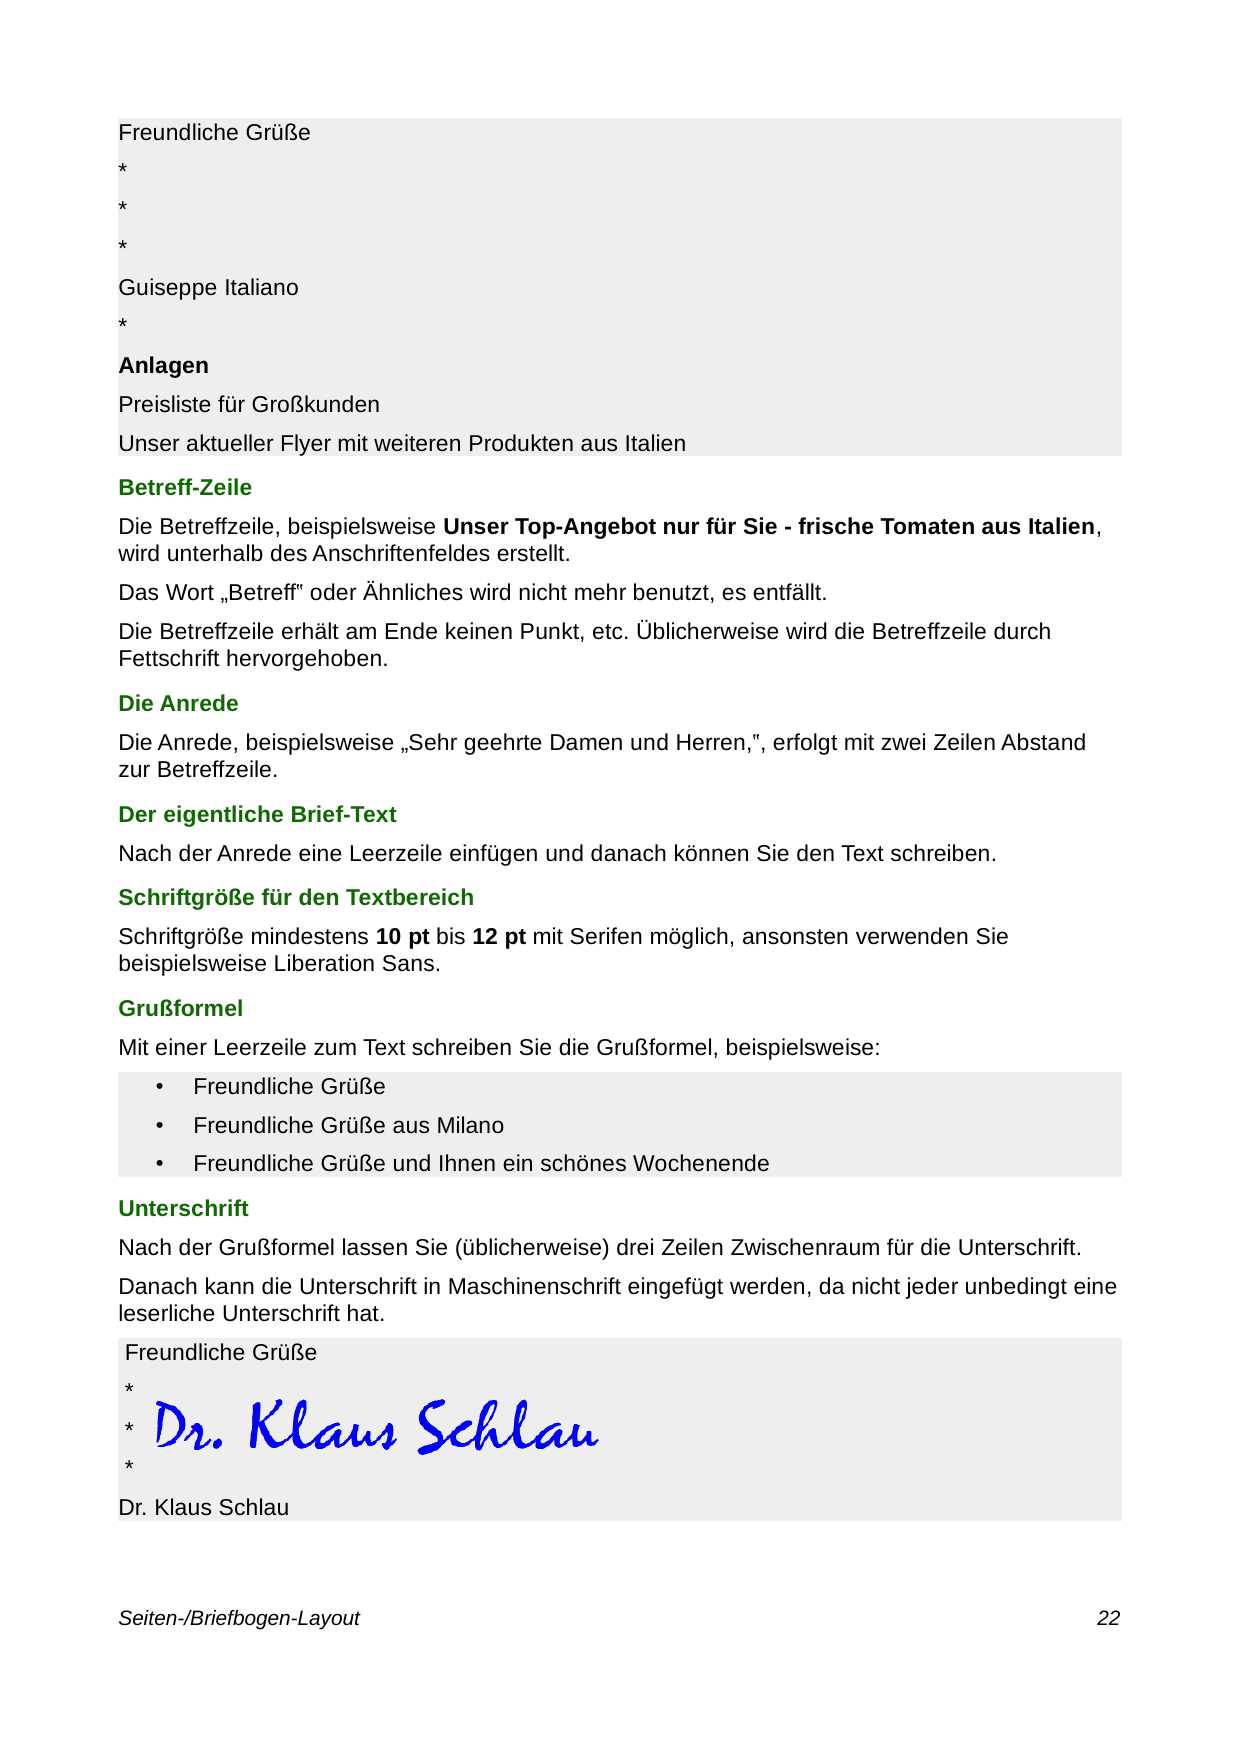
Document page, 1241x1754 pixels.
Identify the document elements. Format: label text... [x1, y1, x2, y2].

text Das Wort „Betreff‟ oder Ähnliches wird nicht mehr benutzt, es entfällt. [118, 578, 1122, 606]
subtitle Der eigentliche Brief-Text [118, 800, 1122, 827]
text Dr. Klaus Schlau [118, 1494, 1122, 1521]
text Danach kann die Unterschrift in Maschinenschrift eingefügt werden, da nicht jeder unbedingt eine leserliche Unterschrift hat. [118, 1272, 1122, 1326]
subtitle Die Anrede [118, 689, 1122, 716]
text Mit einer Leerzeile zum Text schreiben Sie die Grußformel, beispielsweise: [118, 1033, 1122, 1060]
text Schriftgröße mindestens 10 pt bis 12 pt mit Serifen möglich, ansonsten verwenden Sie beispielsweise Liberation Sans. [118, 922, 1122, 977]
text Freundliche Grüße [118, 1338, 1122, 1365]
text Nach der Grußformel lassen Sie (üblicherweise) drei Zeilen Zwischenraum für die Unterschrift. [118, 1233, 1122, 1261]
subtitle Betreff-Zeile [118, 474, 1122, 501]
text * [118, 312, 1122, 339]
picture [153, 1397, 605, 1456]
text * [118, 1377, 1122, 1404]
list Freundliche Grüße aus Milano [156, 1111, 1122, 1138]
subtitle Unterschrift [118, 1194, 1122, 1222]
text * [118, 196, 1122, 223]
list Freundliche Grüße und Ihnen ein schönes Wochenende [156, 1150, 1122, 1177]
text Freundliche Grüße [118, 118, 1122, 145]
list Freundliche Grüße [156, 1072, 1122, 1099]
text Guiseppe Italiano [118, 273, 1122, 301]
text Die Anrede, beispielsweise „Sehr geehrte Damen und Herren,‟, erfolgt mit zwei Zeilen Abstand zur Betreffzeile. [118, 728, 1122, 782]
text * [118, 1416, 153, 1443]
text Die Betreffzeile, beispielsweise Unser Top-Angebot nur für Sie - frische Tomaten aus Italien, wird unterhalb des Anschriftenfeldes erstellt. [118, 513, 1122, 567]
text [605, 1416, 1122, 1443]
text Nach der Anrede eine Leerzeile einfügen und danach können Sie den Text schreiben. [118, 839, 1122, 866]
text * [118, 235, 1122, 262]
text Die Betreffzeile erhält am Ende keinen Punkt, etc. Üblicherweise wird die Betreffzeile durch Fettschrift hervorgehoben. [118, 617, 1122, 672]
text * [118, 1455, 1122, 1482]
text Unser aktueller Flyer mit weiteren Produkten aus Italien [118, 429, 1122, 456]
text * [118, 157, 1122, 184]
text Anlagen [118, 351, 1122, 378]
subtitle Grußformel [118, 994, 1122, 1021]
subtitle Schriftgröße für den Textbereich [118, 884, 1122, 911]
text Preisliste für Großkunden [118, 390, 1122, 417]
